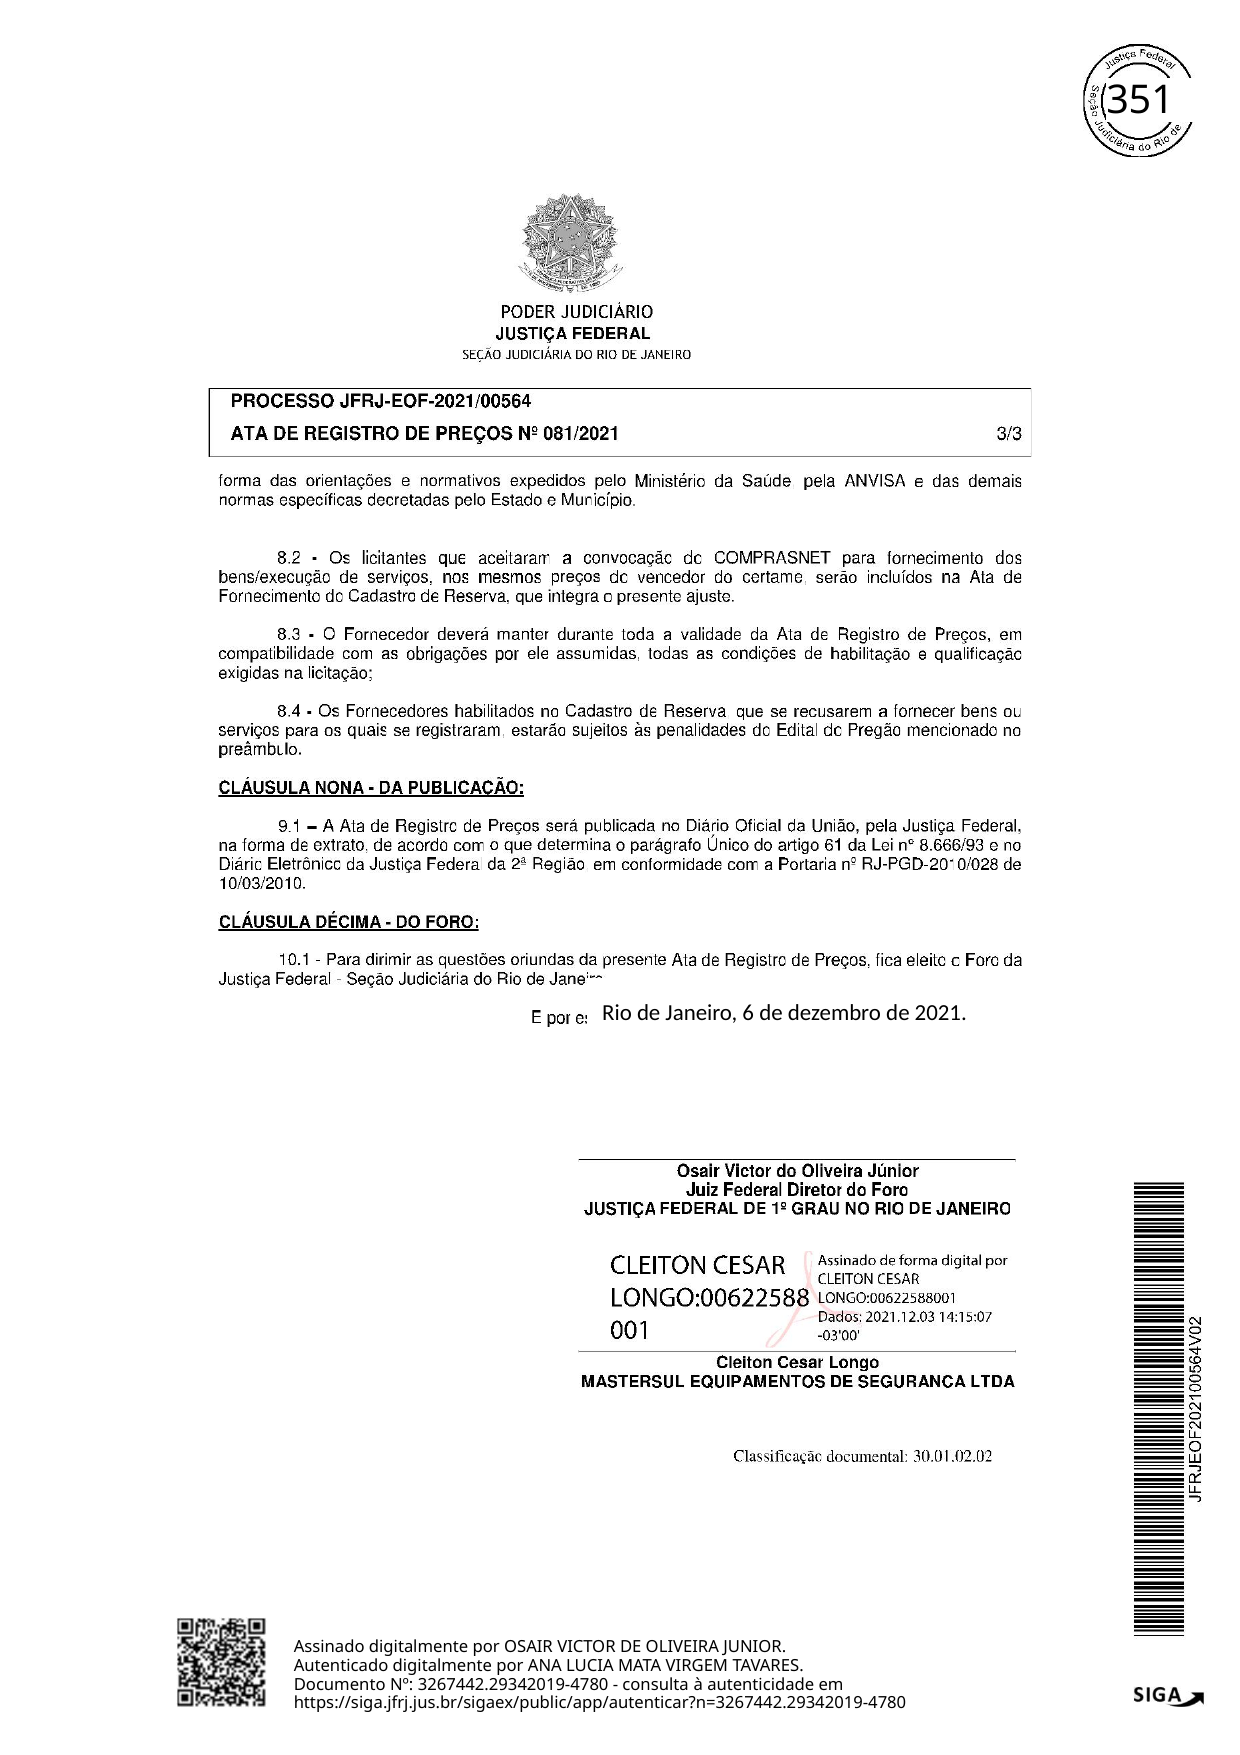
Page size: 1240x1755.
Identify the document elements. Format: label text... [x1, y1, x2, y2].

text Assinado digitalmente por OSAIR VICTOR DE OLIVEIRA JUNIOR. [293, 1638, 954, 1656]
text https://siga.jfrj.jus.br/sigaex/public/app/autenticar?n=3267442.29342019-4780 [293, 1694, 954, 1712]
text 351 [1106, 78, 1231, 122]
text Rio de Janeiro, 6 de dezembro de 2021. [602, 998, 1049, 1026]
text Autenticado digitalmente por ANA LUCIA MATA VIRGEM TAVARES. [293, 1656, 954, 1675]
text Documento Nº: 3267442.29342019-4780 - consulta à autenticidade em [293, 1675, 954, 1694]
